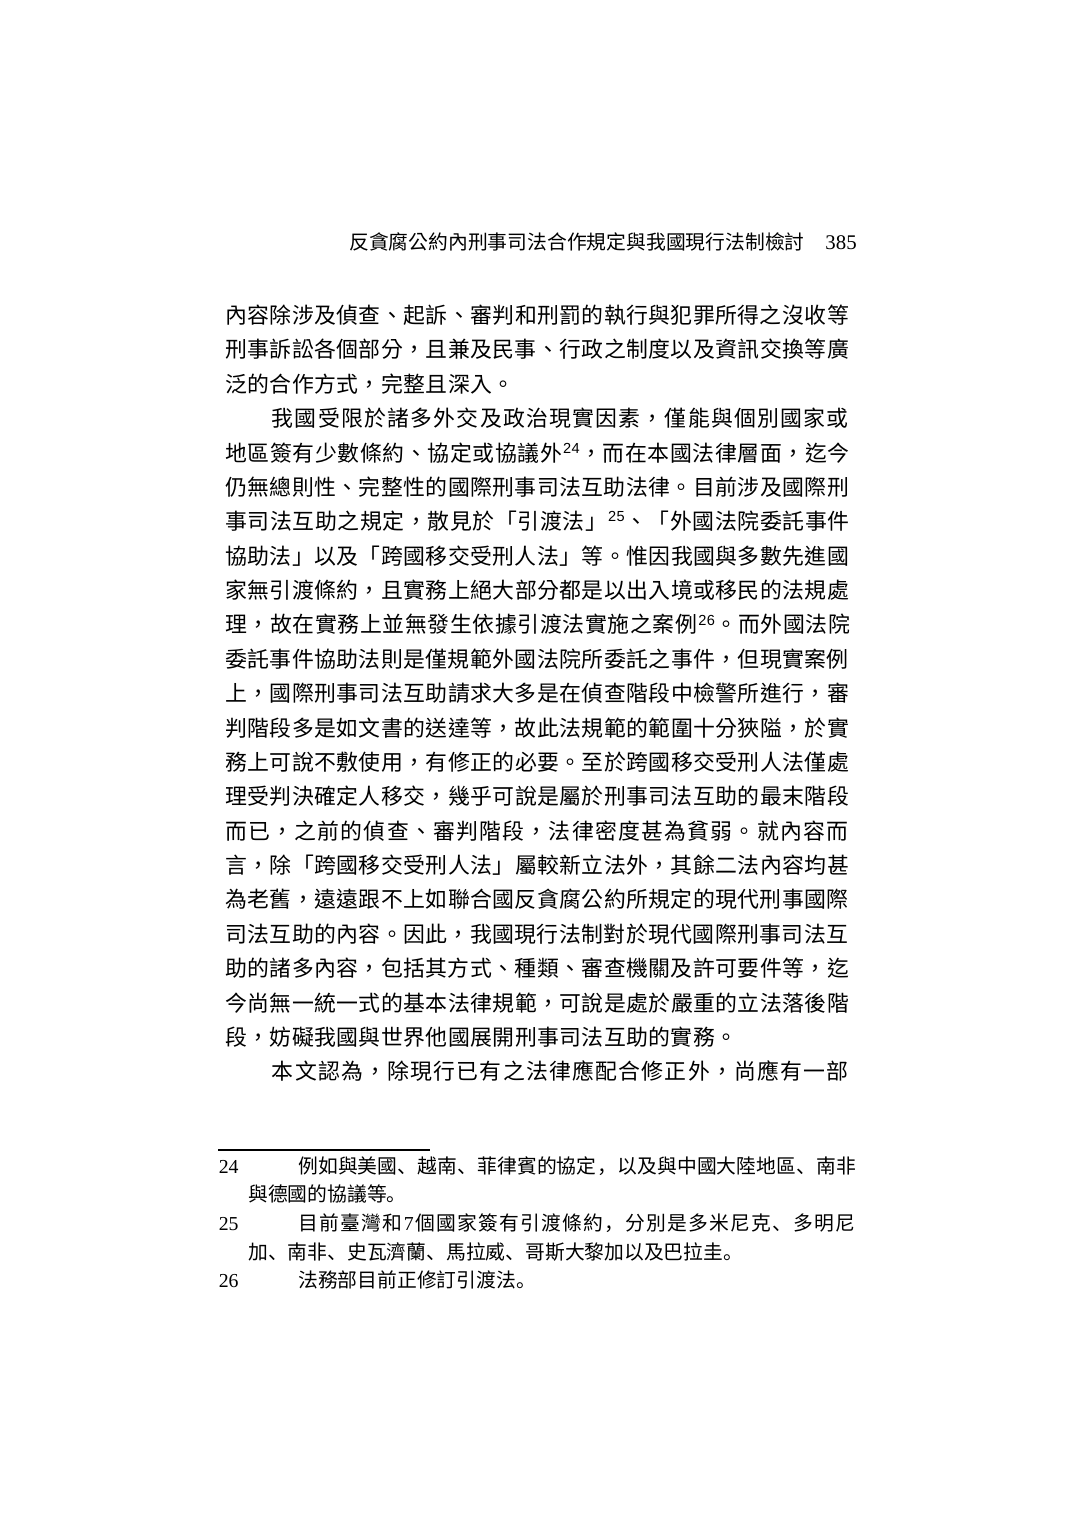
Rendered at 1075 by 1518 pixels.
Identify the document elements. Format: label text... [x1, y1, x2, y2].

text 例如與美國、越南、菲律賓的協定，以及與中國大陸地區、南非與德國的協議等。 [218, 1150, 856, 1207]
text 我國受限於諸多外交及政治現實因素，僅能與個別國家或地區簽有少數條約、協定或協議外，而在本國法律層面，迄今仍無總則性、完整性的國際刑事司法互助法律。目前涉及國際刑事司法互助之規定，散見於「引渡法」、「外國法院委託事件協助法」以及「跨國移交受刑人法」等。惟因我國與多數先進國家無引渡條約，且實務上絕大部分都是以出入境或移民的法規處理，故在實務上並無發生依據引渡法實施之案例。而外國法院委託事件協助法則是僅規範外國法院所委託之事件，但現實案例上，國際刑事司法互助請求大多是在偵查階段中檢警所進行，審判階段多是如文書的送達等，故此法規範的範圍十分狹隘，於實務上可說不敷使用，有修正的必要。至於跨國移交受刑人法僅處理受判決確定人移交，幾乎可說是屬於刑事司法互助的最末階段而已，之前的偵查、審判階段，法律密度甚為貧弱。就內容而言，除「跨國移交受刑人法」屬較新立法外，其餘二法內容均甚為老舊，遠遠跟不上如聯合國反貪腐公約所規定的現代刑事國際司法互助的內容。因此，我國現行法制對於現代國際刑事司法互助的諸多內容，包括其方式、種類、審查機關及許可要件等，迄今尚無一統一式的基本法律規範，可說是處於嚴重的立法落後階段，妨礙我國與世界他國展開刑事司法互助的實務。 [225, 398, 850, 1052]
text 本文認為，除現行已有之法律應配合修正外，尚應有一部 [225, 1052, 850, 1086]
text 法務部目前正修訂引渡法。 [218, 1265, 856, 1293]
text 目前臺灣和7個國家簽有引渡條約，分別是多米尼克、多明尼加、南非、史瓦濟蘭、馬拉威、哥斯大黎加以及巴拉圭。 [218, 1207, 856, 1265]
text 內容除涉及偵查、起訴、審判和刑罰的執行與犯罪所得之沒收等刑事訴訟各個部分，且兼及民事、行政之制度以及資訊交換等廣泛的合作方式，完整且深入。 [225, 295, 850, 398]
